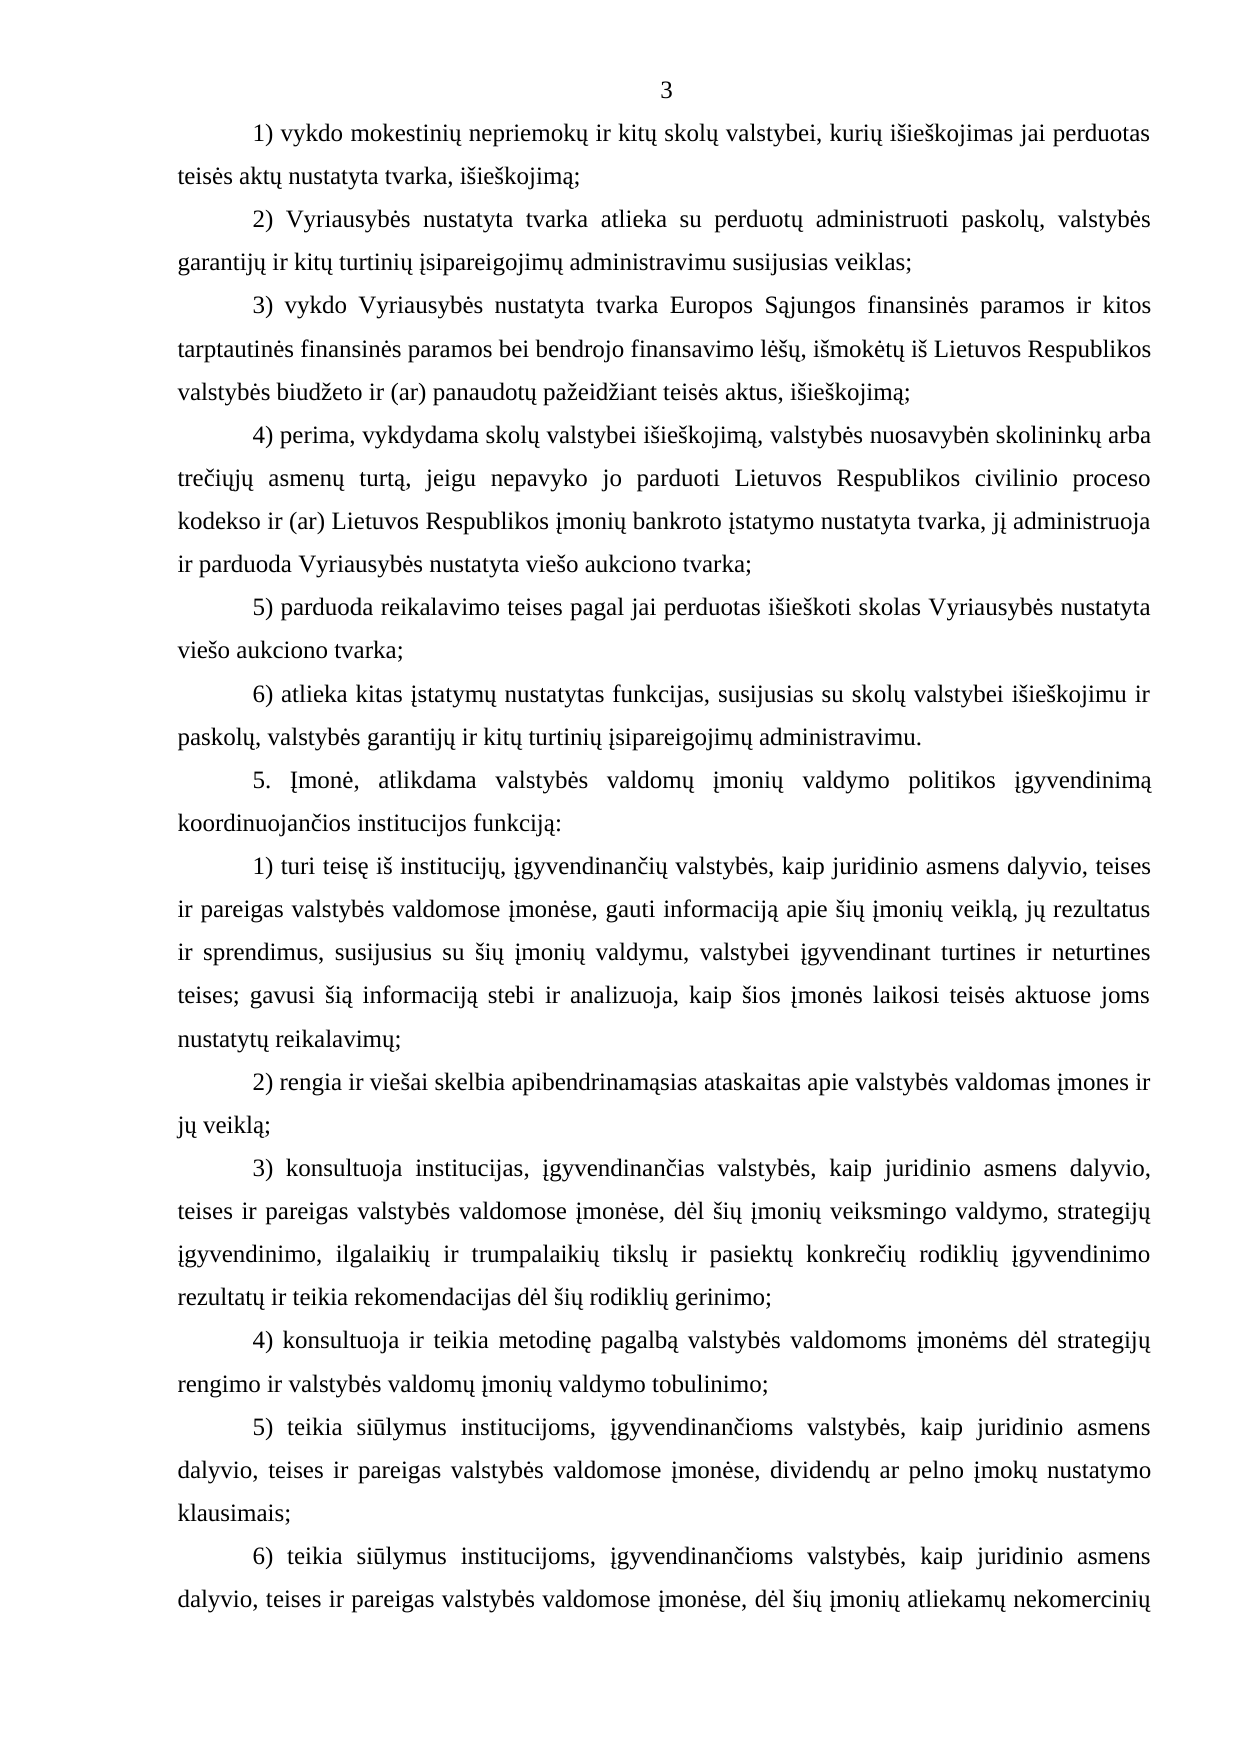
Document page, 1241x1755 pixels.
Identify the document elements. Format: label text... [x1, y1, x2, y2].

text 2) Vyriausybės nustatyta tvarka atlieka su perduotų administruoti paskolų, valstybės garantijų ir kitų turtinių įsipareigojimų administravimu susijusias veiklas; [177, 204, 1152, 276]
text 5) parduoda reikalavimo teises pagal jai perduotas išieškoti skolas Vyriausybės nustatyta viešo aukciono tvarka; [177, 592, 1152, 664]
text 5) teikia siūlymus institucijoms, įgyvendinančioms valstybės, kaip juridinio asmens dalyvio, teises ir pareigas valstybės valdomose įmonėse, dividendų ar pelno įmokų nustatymo klausimais; [177, 1412, 1152, 1527]
text 2) rengia ir viešai skelbia apibendrinamąsias ataskaitas apie valstybės valdomas įmones ir jų veiklą; [177, 1067, 1152, 1139]
text 1) turi teisę iš institucijų, įgyvendinančių valstybės, kaip juridinio asmens dalyvio, teises ir pareigas valstybės valdomose įmonėse, gauti informaciją apie šių įmonių veiklą, jų rezultatus ir sprendimus, susijusius su šių įmonių valdymu, valstybei įgyvendinant turtines ir neturtines teises; gavusi šią informaciją stebi ir analizuoja, kaip šios įmonės laikosi teisės aktuose joms nustatytų reikalavimų; [177, 851, 1152, 1052]
text 6) teikia siūlymus institucijoms, įgyvendinančioms valstybės, kaip juridinio asmens dalyvio, teises ir pareigas valstybės valdomose įmonėse, dėl šių įmonių atliekamų nekomercinių [177, 1541, 1152, 1613]
text 1) vykdo mokestinių nepriemokų ir kitų skolų valstybei, kurių išieškojimas jai perduotas teisės aktų nustatyta tvarka, išieškojimą; [177, 118, 1152, 190]
text 6) atlieka kitas įstatymų nustatytas funkcijas, susijusias su skolų valstybei išieškojimu ir paskolų, valstybės garantijų ir kitų turtinių įsipareigojimų administravimu. [177, 679, 1152, 751]
text 4) perima, vykdydama skolų valstybei išieškojimą, valstybės nuosavybėn skolininkų arba trečiųjų asmenų turtą, jeigu nepavyko jo parduoti Lietuvos Respublikos civilinio proceso kodekso ir (ar) Lietuvos Respublikos įmonių bankroto įstatymo nustatyta tvarka, jį administruoja ir parduoda Vyriausybės nustatyta viešo aukciono tvarka; [177, 420, 1152, 578]
text 5. Įmonė, atlikdama valstybės valdomų įmonių valdymo politikos įgyvendinimą koordinuojančios institucijos funkciją: [177, 765, 1152, 837]
text 3) vykdo Vyriausybės nustatyta tvarka Europos Sąjungos finansinės paramos ir kitos tarptautinės finansinės paramos bei bendrojo finansavimo lėšų, išmokėtų iš Lietuvos Respublikos valstybės biudžeto ir (ar) panaudotų pažeidžiant teisės aktus, išieškojimą; [177, 291, 1152, 406]
text 3) konsultuoja institucijas, įgyvendinančias valstybės, kaip juridinio asmens dalyvio, teises ir pareigas valstybės valdomose įmonėse, dėl šių įmonių veiksmingo valdymo, strategijų įgyvendinimo, ilgalaikių ir trumpalaikių tikslų ir pasiektų konkrečių rodiklių įgyvendinimo rezultatų ir teikia rekomendacijas dėl šių rodiklių gerinimo; [177, 1153, 1152, 1311]
text 4) konsultuoja ir teikia metodinę pagalbą valstybės valdomoms įmonėms dėl strategijų rengimo ir valstybės valdomų įmonių valdymo tobulinimo; [177, 1326, 1152, 1397]
